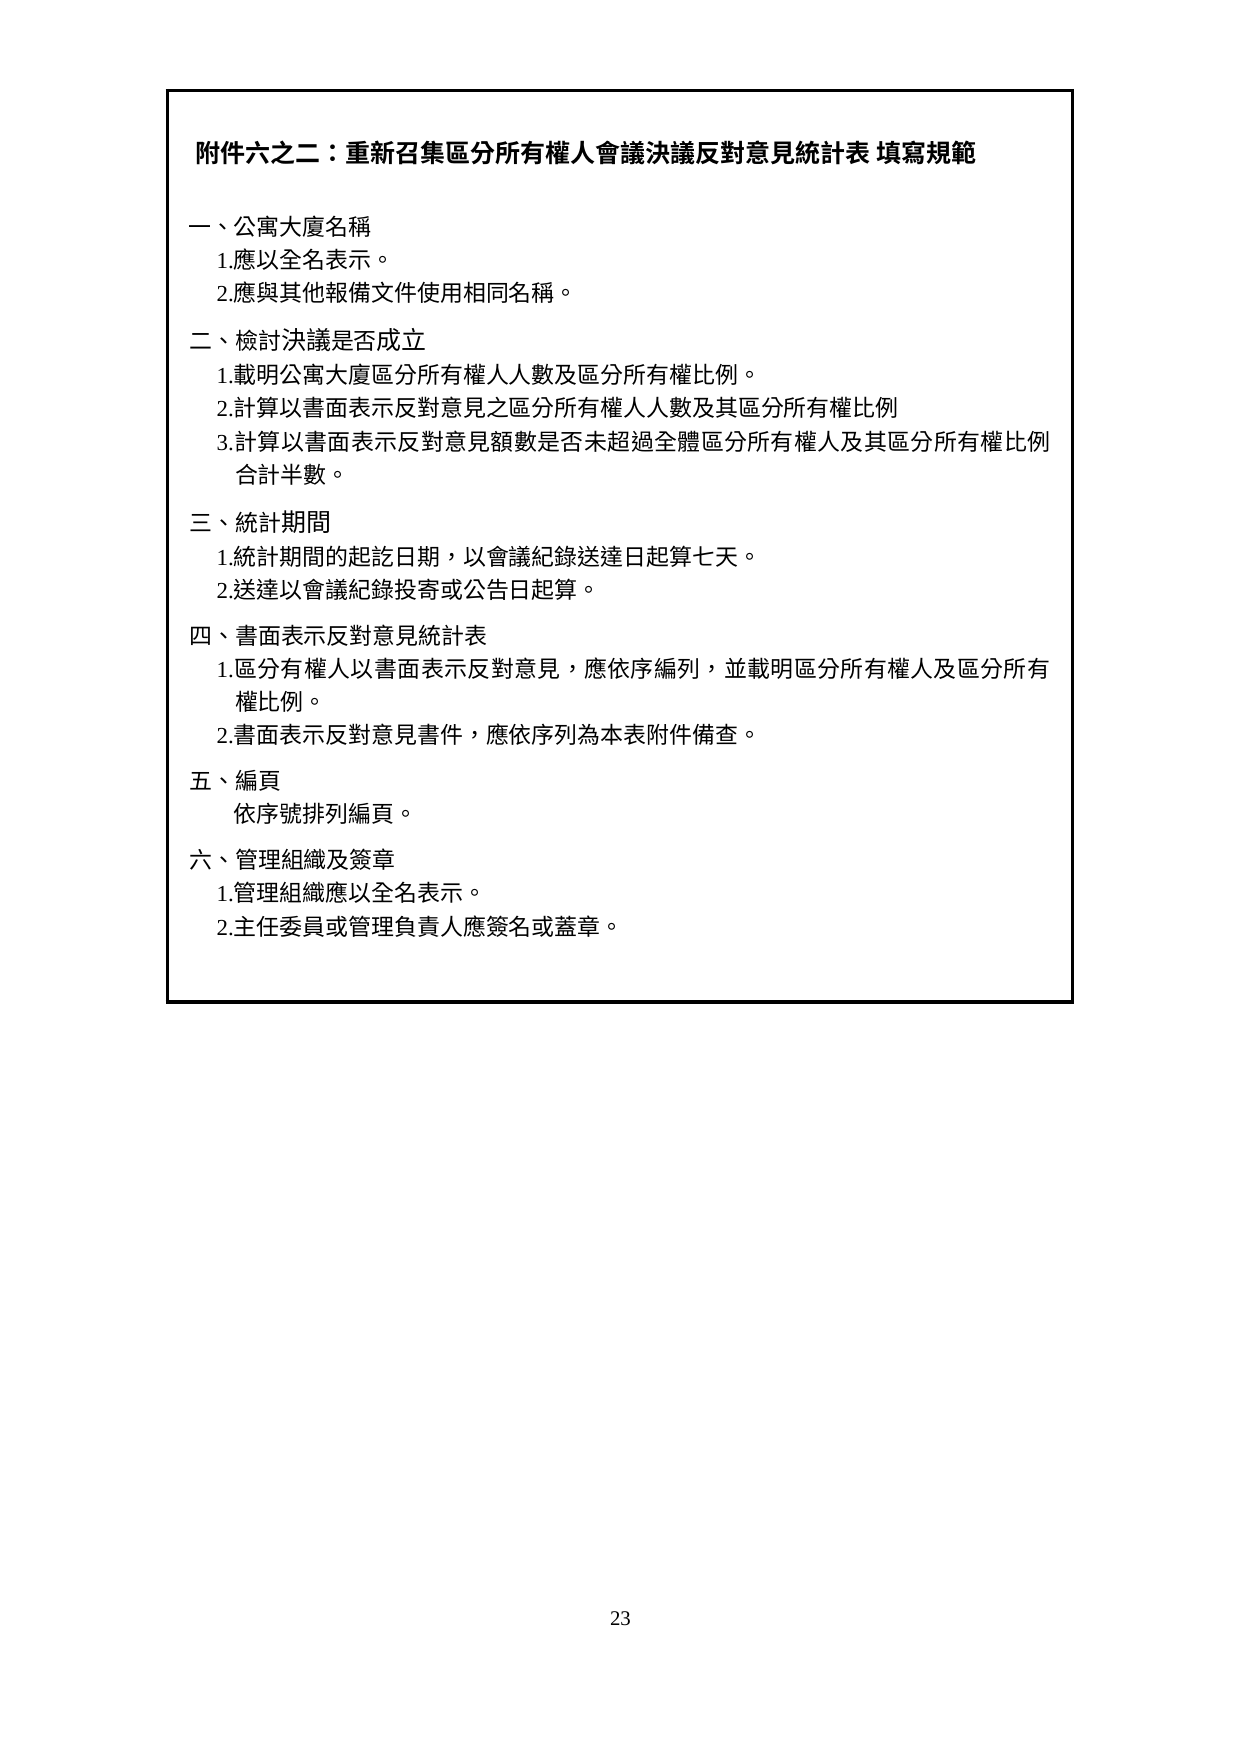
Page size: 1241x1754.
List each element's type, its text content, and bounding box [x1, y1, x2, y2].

table_header 附件六之二：重新召集區分所有權人會議決議反對意見統計表 填寫規範 一、公寓大廈名稱 1.應以全名表示。 2.應與其他報備文件使用相同名稱。 二、檢討決議是否成立 1.載明公寓大廈區分所有權人人數及區分所有權比例。 2.計算以書面表示反對意見之區分所有權人人數及其區分所有權比例 3.計算以書面表示反對意見額數是否未超過全體區分所有權人及其區分所有權比例合計半數。 三、統計期間 1.統計期間的起訖日期，以會議紀錄送達日起算七天。 2.送達以會議紀錄投寄或公告日起算。 四、書面表示反對意見統計表 1.區分有權人以書面表示反對意見，應依序編列，並載明區分所有權人及區分所有權比例。 2.書面表示反對意見書件，應依序列為本表附件備查。 五、編頁 依序號排列編頁。 六、管理組織及簽章 1.管理組織應以全名表示。 2.主任委員或管理負責人應簽名或蓋章。 [169, 92, 1071, 1000]
